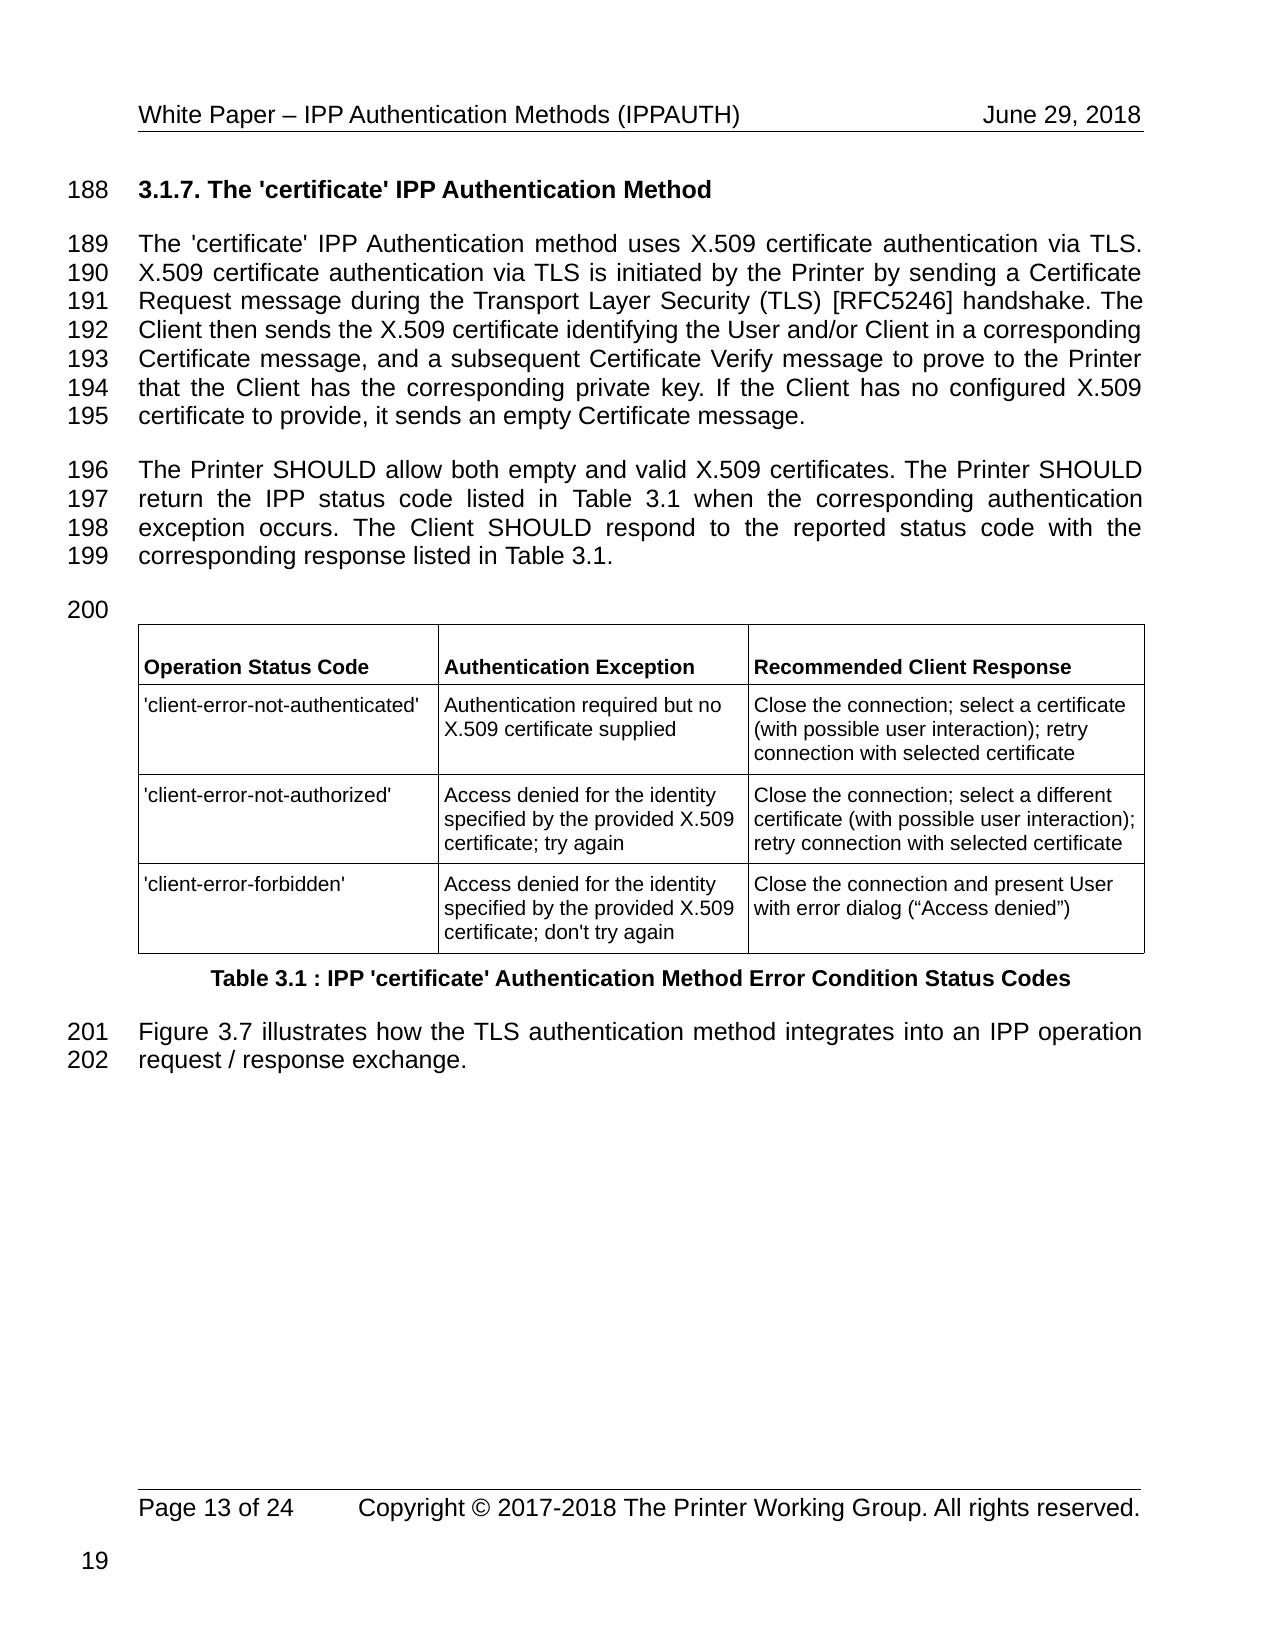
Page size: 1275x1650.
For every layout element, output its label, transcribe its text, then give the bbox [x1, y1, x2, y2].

table_cell Close the connection; select a certificate (with possible user interaction); retry connection with selected certificate [749, 685, 1144, 774]
text The Printer SHOULD allow both empty and valid X.509 certificates. The Printer SHOULD return the IPP status code listed in Table 3.1 when the corresponding authentication exception occurs. The Client SHOULD respond to the reported status code with the corresponding response listed in Table 3.1. [138, 455, 1144, 570]
table_header Authentication Exception [439, 625, 748, 684]
subtitle The 'certificate' IPP Authentication Method [138, 175, 1144, 204]
table_cell Access denied for the identity specified by the provided X.509 certificate; don't try again [439, 864, 748, 953]
table_cell 'client-error-forbidden' [139, 864, 438, 953]
table_cell Authentication required but no X.509 certificate supplied [439, 685, 748, 774]
text The 'certificate' IPP Authentication method uses X.509 certificate authentication via TLS. X.509 certificate authentication via TLS is initiated by the Printer by sending a Certificate Request message during the Transport Layer Security (TLS) [RFC5246] handshake. The Client then sends the X.509 certificate identifying the User and/or Client in a corresponding Certificate message, and a subsequent Certificate Verify message to prove to the Printer that the Client has the corresponding private key. If the Client has no configured X.509 certificate to provide, it sends an empty Certificate message. [138, 229, 1144, 430]
table_cell 'client-error-not-authenticated' [139, 685, 438, 774]
table_cell Access denied for the identity specified by the provided X.509 certificate; try again [439, 775, 748, 863]
text Figure 3.7 illustrates how the TLS authentication method integrates into an IPP operation request / response exchange. [138, 1017, 1144, 1074]
table_cell 'client-error-not-authorized' [139, 775, 438, 863]
text Table 3.1 : IPP 'certificate' Authentication Method Error Condition Status Codes [138, 965, 1144, 992]
table_cell Close the connection and present User with error dialog (“Access denied”) [749, 864, 1144, 953]
table_cell Close the connection; select a different certificate (with possible user interaction); retry connection with selected certificate [749, 775, 1144, 863]
table_header Operation Status Code [139, 625, 438, 684]
table_header Recommended Client Response [749, 625, 1144, 684]
